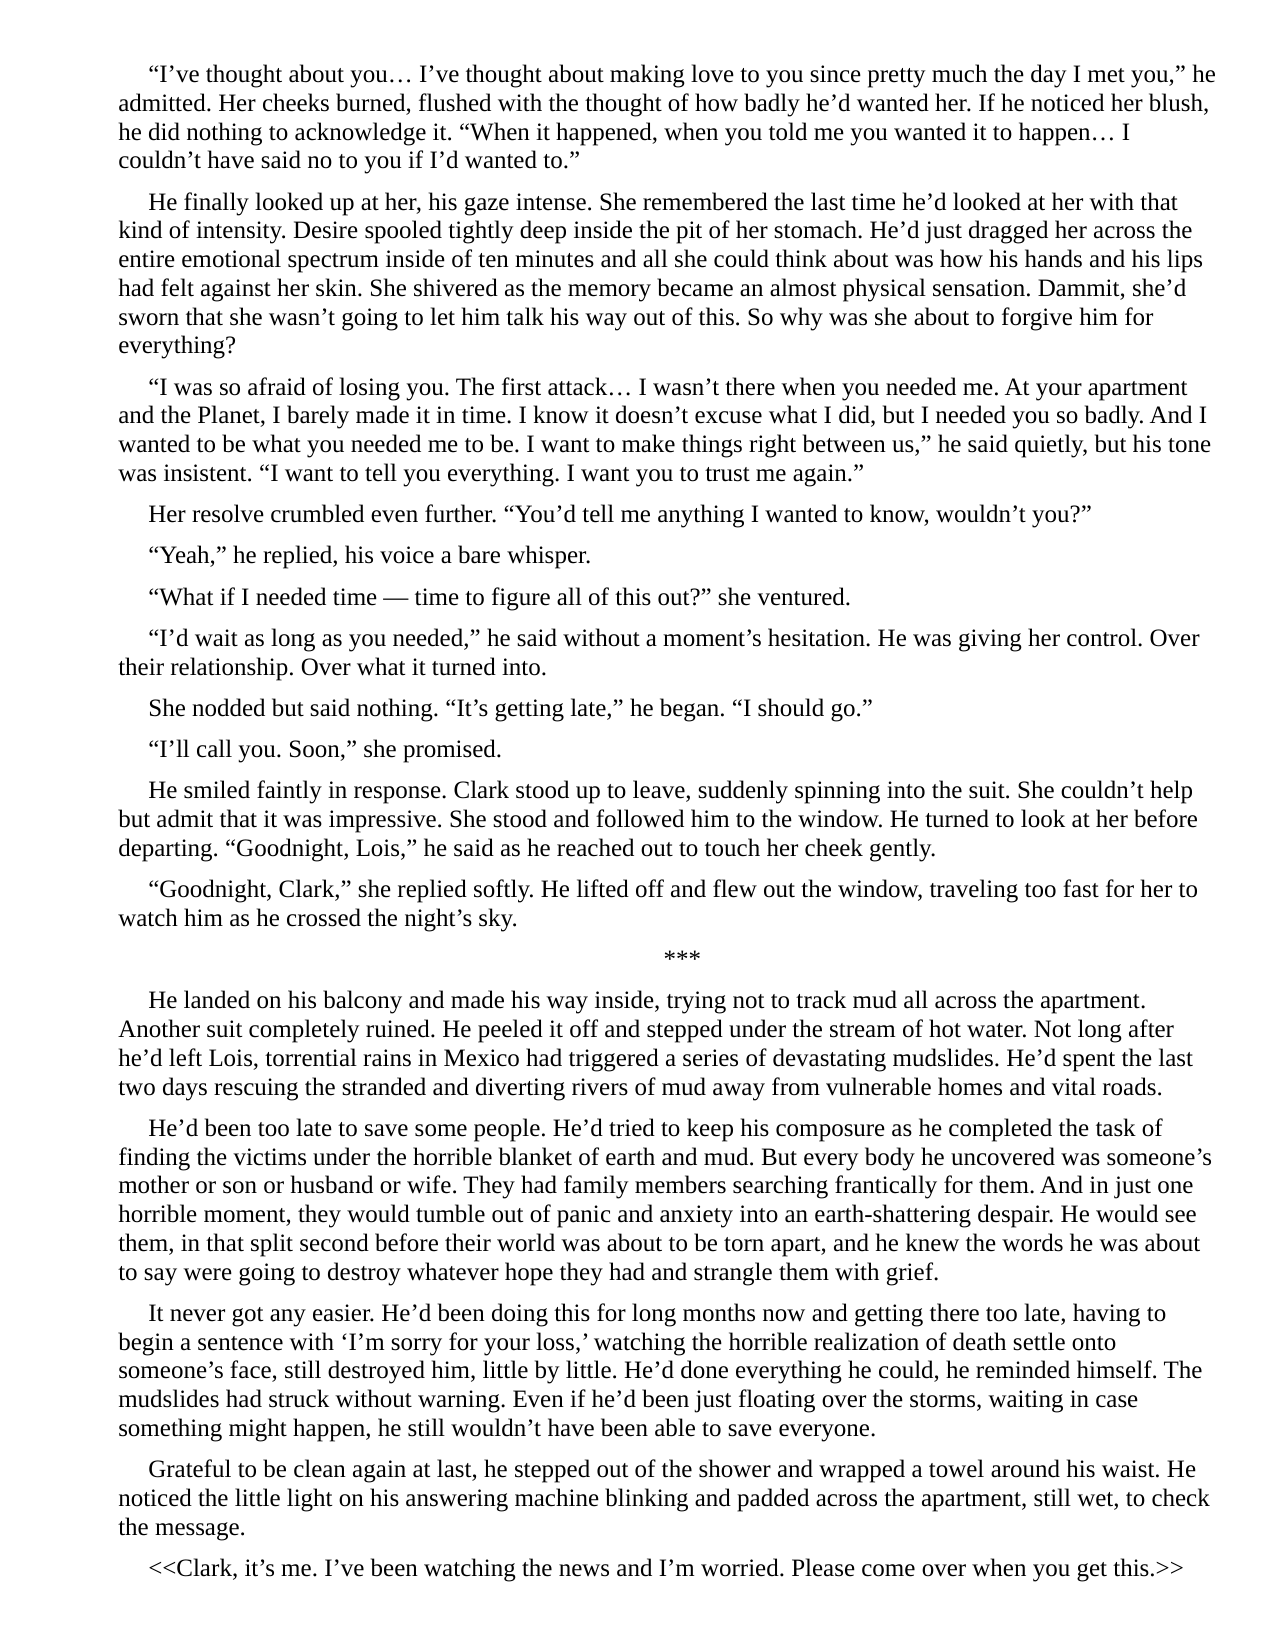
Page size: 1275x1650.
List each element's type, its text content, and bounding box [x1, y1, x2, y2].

text He landed on his balcony and made his way inside, trying not to track mud all across the apartment. Another suit completely ruined. He peeled it off and stepped under the stream of hot water. Not long after he’d left Lois, torrential rains in Mexico had triggered a series of devastating mudslides. He’d spent the last two days rescuing the stranded and diverting rivers of mud away from vulnerable homes and vital roads. [118, 985, 1216, 1100]
text “Yeah,” he replied, his voice a bare whisper. [118, 540, 1216, 569]
text She nodded but said nothing. “It’s getting late,” he began. “I should go.” [118, 693, 1216, 722]
text He finally looked up at her, his gaze intense. She remembered the last time he’d looked at her with that kind of intensity. Desire spooled tightly deep inside the pit of her stomach. He’d just dragged her across the entire emotional spectrum inside of ten minutes and all she could think about was how his hands and his lips had felt against her skin. She shivered as the memory became an almost physical sensation. Dammit, she’d sworn that she wasn’t going to let him talk his way out of this. So why was she about to forgive him for everything? [118, 187, 1216, 359]
text <<Clark, it’s me. I’ve been watching the news and I’m worried. Please come over when you get this.>> [118, 1553, 1216, 1582]
text He smiled faintly in response. Clark stood up to leave, suddenly spinning into the suit. She couldn’t help but admit that it was impressive. She stood and followed him to the window. He turned to look at her before departing. “Goodnight, Lois,” he said as he reached out to touch her cheek gently. [118, 775, 1216, 862]
text *** [118, 944, 1216, 973]
text “I was so afraid of losing you. The first attack… I wasn’t there when you needed me. At your apartment and the Planet, I barely made it in time. I know it doesn’t excuse what I did, but I needed you so badly. And I wanted to be what you needed me to be. I want to make things right between us,” he said quietly, but his tone was insistent. “I want to tell you everything. I want you to trust me again.” [118, 372, 1216, 487]
text “I’ll call you. Soon,” she promised. [118, 734, 1216, 763]
text “Goodnight, Clark,” she replied softly. He lifted off and flew out the window, traveling too fast for her to watch him as he crossed the night’s sky. [118, 874, 1216, 932]
text “What if I needed time — time to figure all of this out?” she ventured. [118, 582, 1216, 610]
text “I’ve thought about you… I’ve thought about making love to you since pretty much the day I met you,” he admitted. Her cheeks burned, flushed with the thought of how badly he’d wanted her. If he noticed her blush, he did nothing to acknowledge it. “When it happened, when you told me you wanted it to happen… I couldn’t have said no to you if I’d wanted to.” [118, 59, 1216, 174]
text Grateful to be clean again at last, he stepped out of the shower and wrapped a towel around his waist. He noticed the little light on his answering machine blinking and padded across the apartment, still wet, to check the message. [118, 1454, 1216, 1540]
text It never got any easier. He’d been doing this for long months now and getting there too late, having to begin a sentence with ‘I’m sorry for your loss,’ watching the horrible realization of death settle onto someone’s face, still destroyed him, little by little. He’d done everything he could, he reminded himself. The mudslides had struck without warning. Even if he’d been just floating over the storms, waiting in case something might happen, he still wouldn’t have been able to save everyone. [118, 1298, 1216, 1442]
text Her resolve crumbled even further. “You’d tell me anything I wanted to know, wouldn’t you?” [118, 499, 1216, 528]
text He’d been too late to save some people. He’d tried to keep his composure as he completed the task of finding the victims under the horrible blanket of earth and mud. But every body he uncovered was someone’s mother or son or husband or wife. They had family members searching frantically for them. And in just one horrible moment, they would tumble out of panic and anxiety into an earth-shattering despair. He would see them, in that split second before their world was about to be torn apart, and he knew the words he was about to say were going to destroy whatever hope they had and strangle them with grief. [118, 1113, 1216, 1285]
text “I’d wait as long as you needed,” he said without a moment’s hesitation. He was giving her control. Over their relationship. Over what it turned into. [118, 623, 1216, 680]
